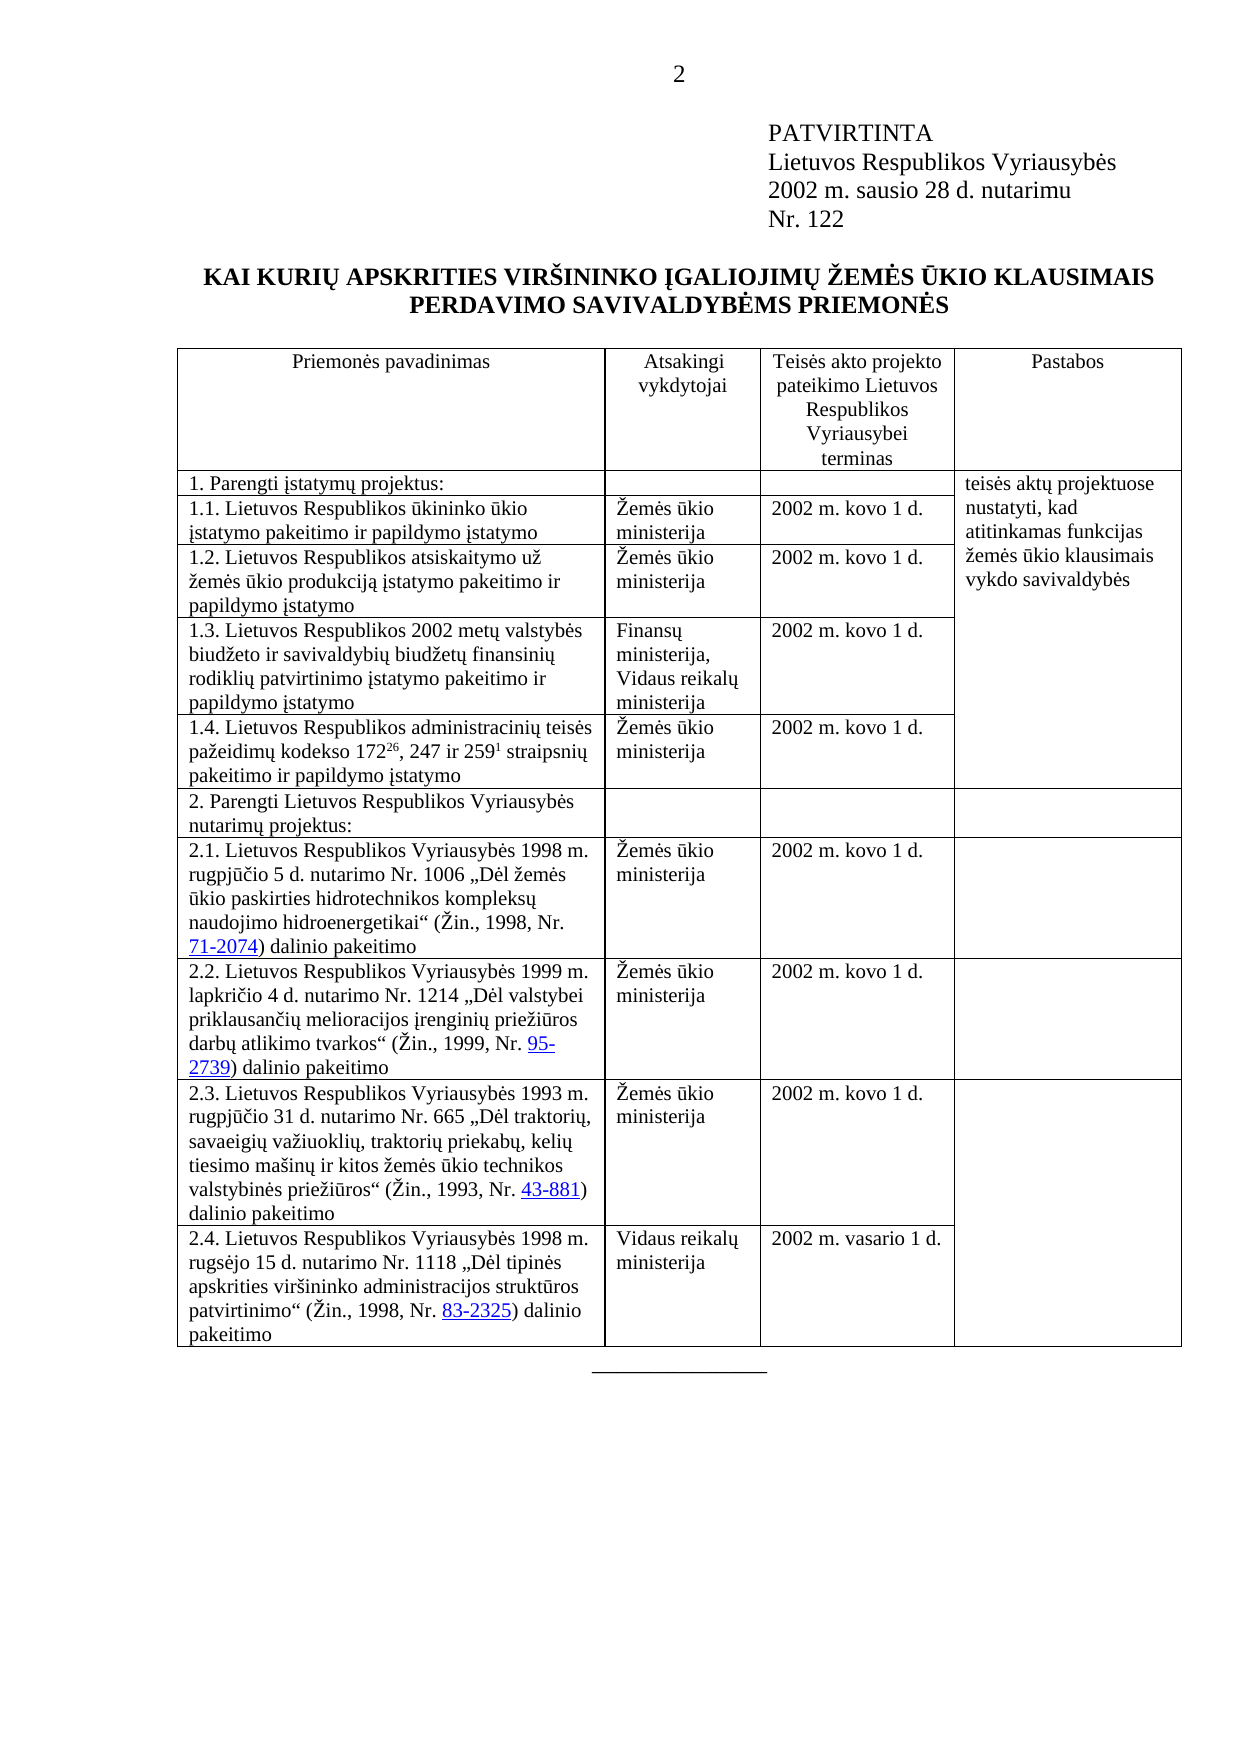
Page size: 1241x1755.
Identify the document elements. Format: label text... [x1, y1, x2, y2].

text 2002 m. sausio 28 d. nutarimu [177, 176, 1181, 204]
table_cell 2002 m. kovo 1 d. [761, 959, 954, 1079]
table_cell Žemės ūkio ministerija [606, 959, 760, 1079]
table_cell 2002 m. kovo 1 d. [761, 715, 954, 787]
table_cell Žemės ūkio ministerija [606, 838, 760, 958]
table_cell 2.4. Lietuvos Respublikos Vyriausybės 1998 m. rugsėjo 15 d. nutarimo Nr. 1118 „Dėl tipinės apskrities viršininko administracijos struktūros patvirtinimo“ (Žin., 1998, Nr. 83-2325) dalinio pakeitimo [178, 1226, 604, 1346]
table_cell Žemės ūkio ministerija [606, 1080, 760, 1225]
table_cell Žemės ūkio ministerija [606, 545, 760, 617]
text PATVIRTINTA [177, 118, 1181, 147]
table_cell 2.2. Lietuvos Respublikos Vyriausybės 1999 m. lapkričio 4 d. nutarimo Nr. 1214 „Dėl valstybei priklausančių melioracijos įrenginių priežiūros darbų atlikimo tvarkos“ (Žin., 1999, Nr. 95-2739) dalinio pakeitimo [178, 959, 604, 1079]
table_cell [761, 471, 954, 494]
table_cell 1.1. Lietuvos Respublikos ūkininko ūkio įstatymo pakeitimo ir papildymo įstatymo [178, 496, 604, 544]
table_cell 2.3. Lietuvos Respublikos Vyriausybės 1993 m. rugpjūčio 31 d. nutarimo Nr. 665 „Dėl traktorių, savaeigių važiuoklių, traktorių priekabų, kelių tiesimo mašinų ir kitos žemės ūkio technikos valstybinės priežiūros“ (Žin., 1993, Nr. 43-881) dalinio pakeitimo [178, 1080, 604, 1225]
table_header Teisės akto projekto pateikimo Lietuvos Respublikos Vyriausybei terminas [761, 349, 954, 469]
table_cell 2. Parengti Lietuvos Respublikos Vyriausybės nutarimų projektus: [178, 789, 604, 837]
text Lietuvos Respublikos Vyriausybės [177, 147, 1181, 176]
table_cell [955, 959, 1181, 1079]
table_cell 2002 m. kovo 1 d. [761, 496, 954, 544]
table_header Pastabos [955, 349, 1181, 469]
table_cell 2002 m. kovo 1 d. [761, 1080, 954, 1225]
table_cell Vidaus reikalų ministerija [606, 1226, 760, 1346]
table_cell [606, 789, 760, 837]
text ______________ [177, 1347, 1181, 1376]
table_cell 1.2. Lietuvos Respublikos atsiskaitymo už žemės ūkio produkciją įstatymo pakeitimo ir papildymo įstatymo [178, 545, 604, 617]
table_cell teisės aktų projektuose nustatyti, kad atitinkamas funkcijas žemės ūkio klausimais vykdo savivaldybės [955, 471, 1181, 787]
table_cell 2002 m. kovo 1 d. [761, 838, 954, 958]
table_cell [606, 471, 760, 494]
table_header Priemonės pavadinimas [178, 349, 604, 469]
table_cell 2.1. Lietuvos Respublikos Vyriausybės 1998 m. rugpjūčio 5 d. nutarimo Nr. 1006 „Dėl žemės ūkio paskirties hidrotechnikos kompleksų naudojimo hidroenergetikai“ (Žin., 1998, Nr. 71-2074) dalinio pakeitimo [178, 838, 604, 958]
table_cell [955, 1080, 1181, 1346]
table_cell [955, 789, 1181, 837]
text KAI KURIŲ APSKRITIES VIRŠININKO ĮGALIOJIMŲ ŽEMĖS ŪKIO KLAUSIMAIS PERDAVIMO SAVIVALDYBĖMS PRIEMONĖS [177, 262, 1181, 319]
table_cell Žemės ūkio ministerija [606, 496, 760, 544]
table_cell 2002 m. vasario 1 d. [761, 1226, 954, 1346]
table_cell [955, 838, 1181, 958]
table_cell 1.3. Lietuvos Respublikos 2002 metų valstybės biudžeto ir savivaldybių biudžetų finansinių rodiklių patvirtinimo įstatymo pakeitimo ir papildymo įstatymo [178, 618, 604, 714]
table_cell 1. Parengti įstatymų projektus: [178, 471, 604, 494]
table_cell Žemės ūkio ministerija [606, 715, 760, 787]
text Nr. 122 [177, 204, 1181, 233]
table_cell Finansų ministerija, Vidaus reikalų ministerija [606, 618, 760, 714]
table_header Atsakingi vykdytojai [606, 349, 760, 469]
table_cell 2002 m. kovo 1 d. [761, 545, 954, 617]
table_cell 1.4. Lietuvos Respublikos administracinių teisės pažeidimų kodekso 17226, 247 ir 2591 straipsnių pakeitimo ir papildymo įstatymo [178, 715, 604, 787]
table_cell [761, 789, 954, 837]
table_cell 2002 m. kovo 1 d. [761, 618, 954, 714]
